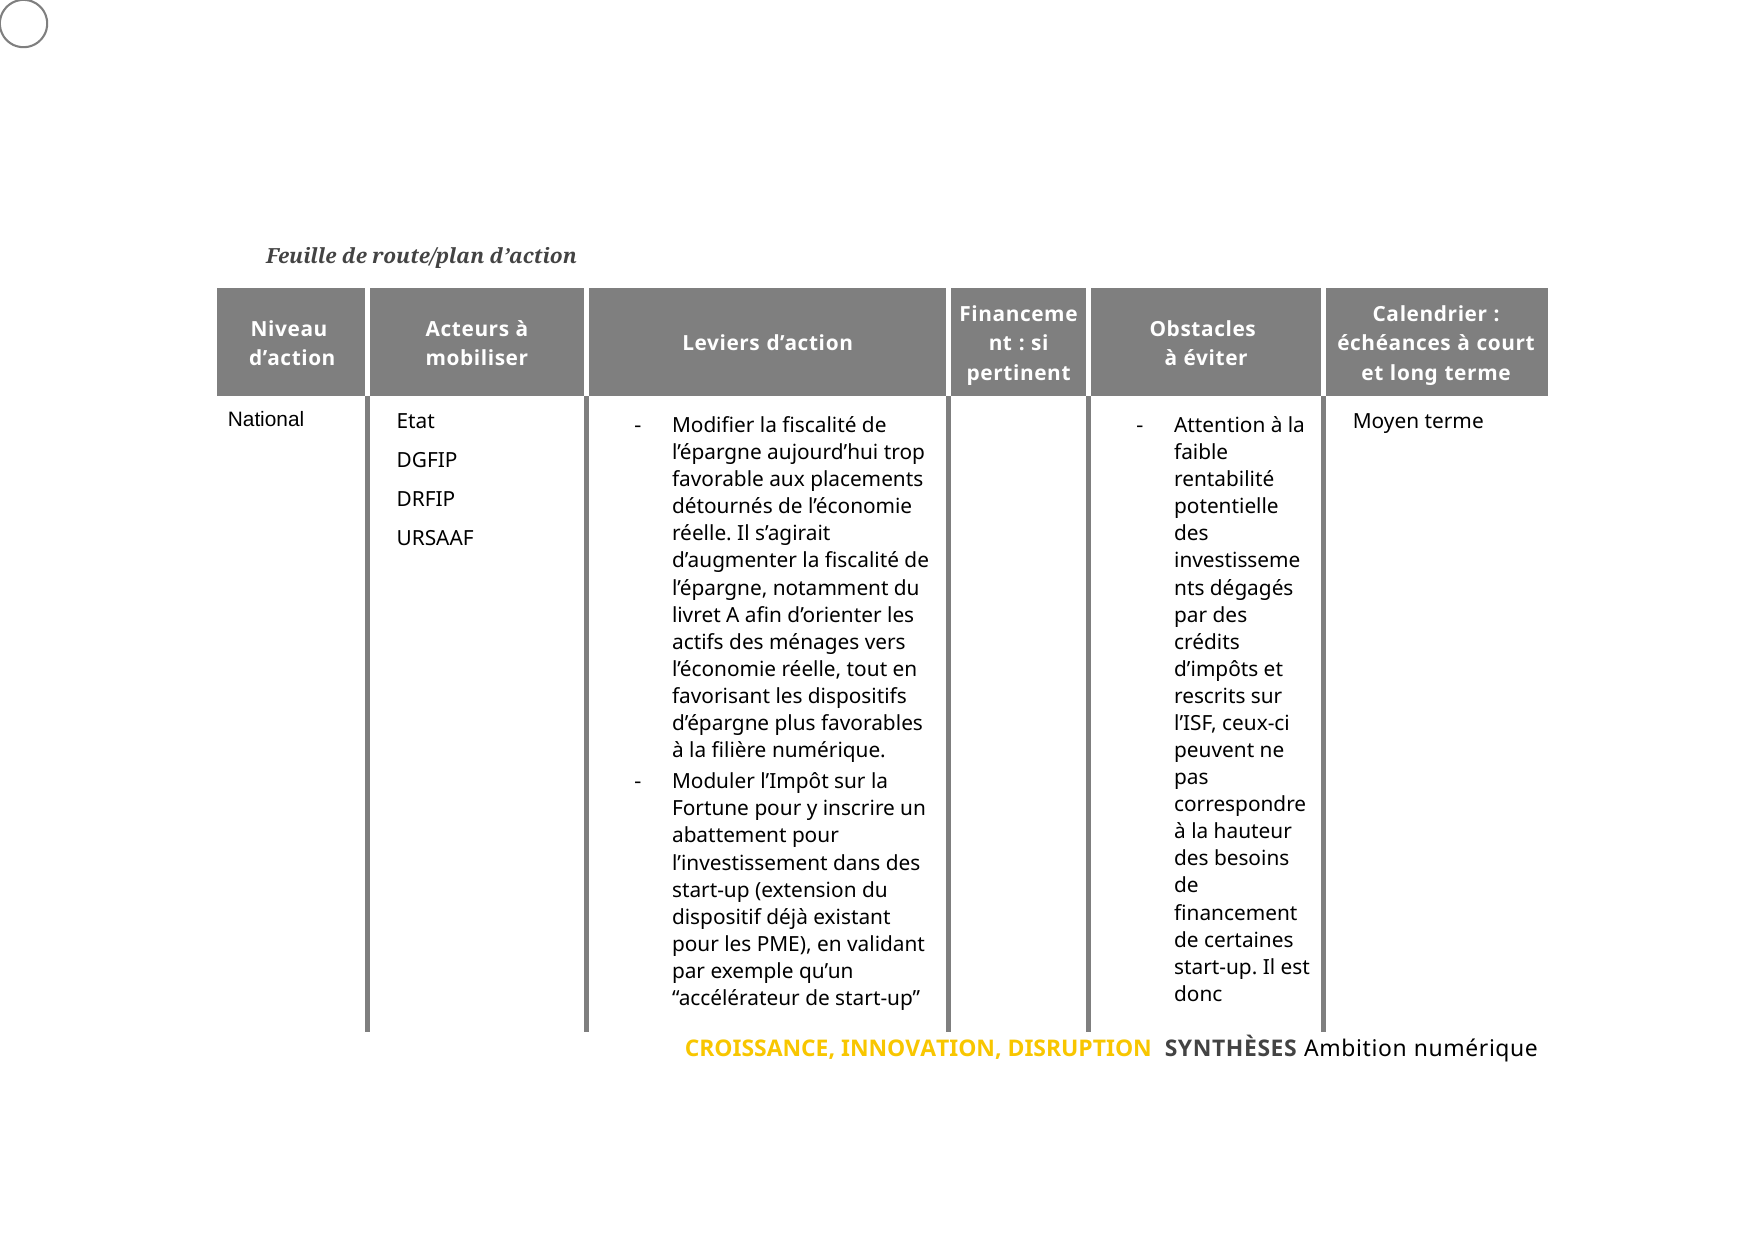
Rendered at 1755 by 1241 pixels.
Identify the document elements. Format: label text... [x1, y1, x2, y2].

table_header Calendrier : échéances à court et long terme [1326, 288, 1548, 396]
table_header Acteurs à mobiliser [370, 288, 584, 396]
table_header Leviers d’action [589, 288, 946, 396]
text Feuille de route/plan d’action [266, 237, 1492, 270]
table_header Financement : si pertinent [951, 288, 1086, 396]
table_header Niveau d’action [217, 288, 365, 396]
table_cell National [217, 396, 365, 1032]
table_cell Modifier la fiscalité de l’épargne aujourd’hui trop favorable aux placements détournés de l’économie réelle. Il s’agirait d’augmenter la fiscalité de l’épargne, notamment du livret A afin d’orienter les actifs des ménages vers l’économie réelle, tout en favorisant les dispositifs d’épargne plus favorables à la filière numérique. Moduler l’Impôt sur la Fortune pour y inscrire un abattement pour l’investissement dans des start-up (extension du dispositif déjà existant pour les PME), en validant par exemple qu’un “accélérateur de start-up” [589, 396, 946, 1032]
table_cell Moyen terme [1326, 396, 1548, 1032]
table_cell Etat DGFIP DRFIP URSAAF [370, 396, 584, 1032]
table_cell Attention à la faible rentabilité potentielle des investissements dégagés par des crédits d’impôts et rescrits sur l’ISF, ceux-ci peuvent ne pas correspondre à la hauteur des besoins de financement de certaines start-up. Il est donc [1091, 396, 1321, 1032]
table_header Obstacles à éviter [1091, 288, 1321, 396]
table_cell [951, 396, 1086, 1032]
